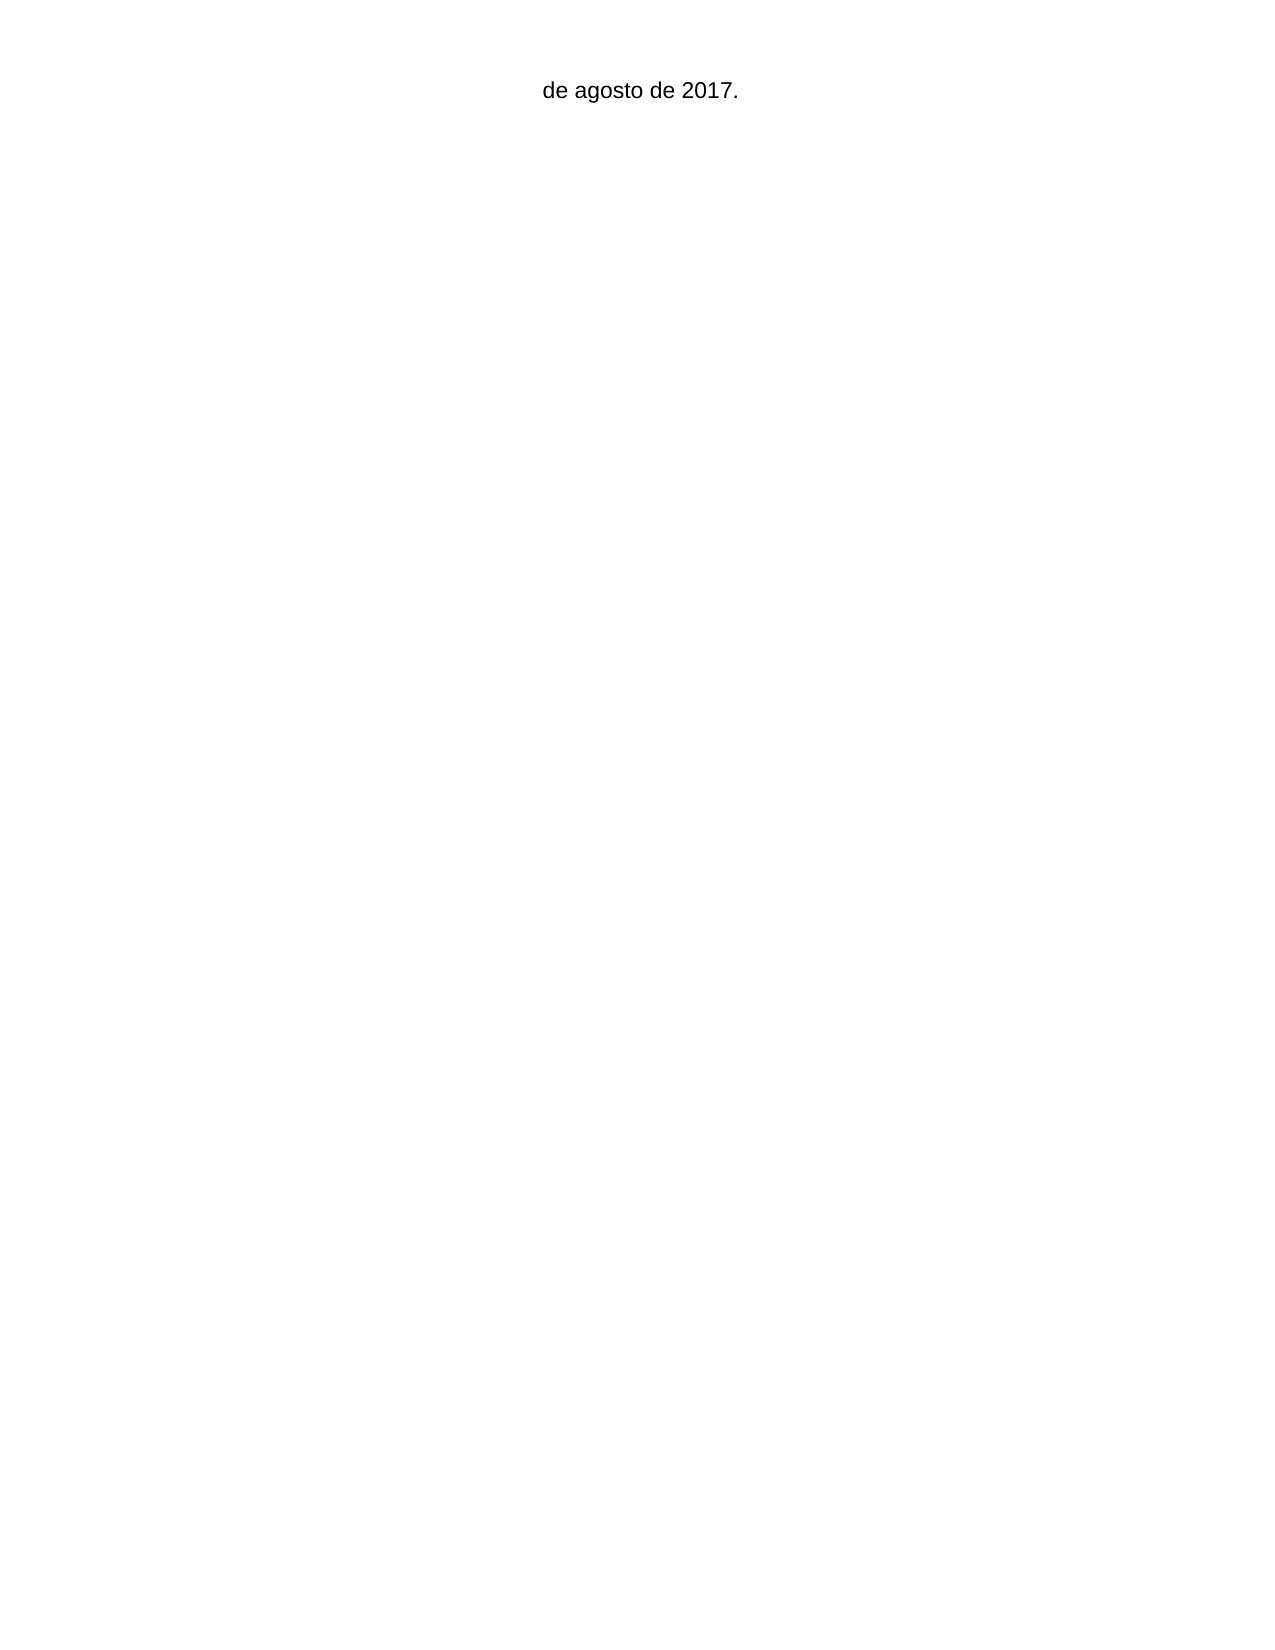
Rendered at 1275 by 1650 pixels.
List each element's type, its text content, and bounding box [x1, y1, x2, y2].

text de agosto de 2017. [89, 77, 1186, 103]
